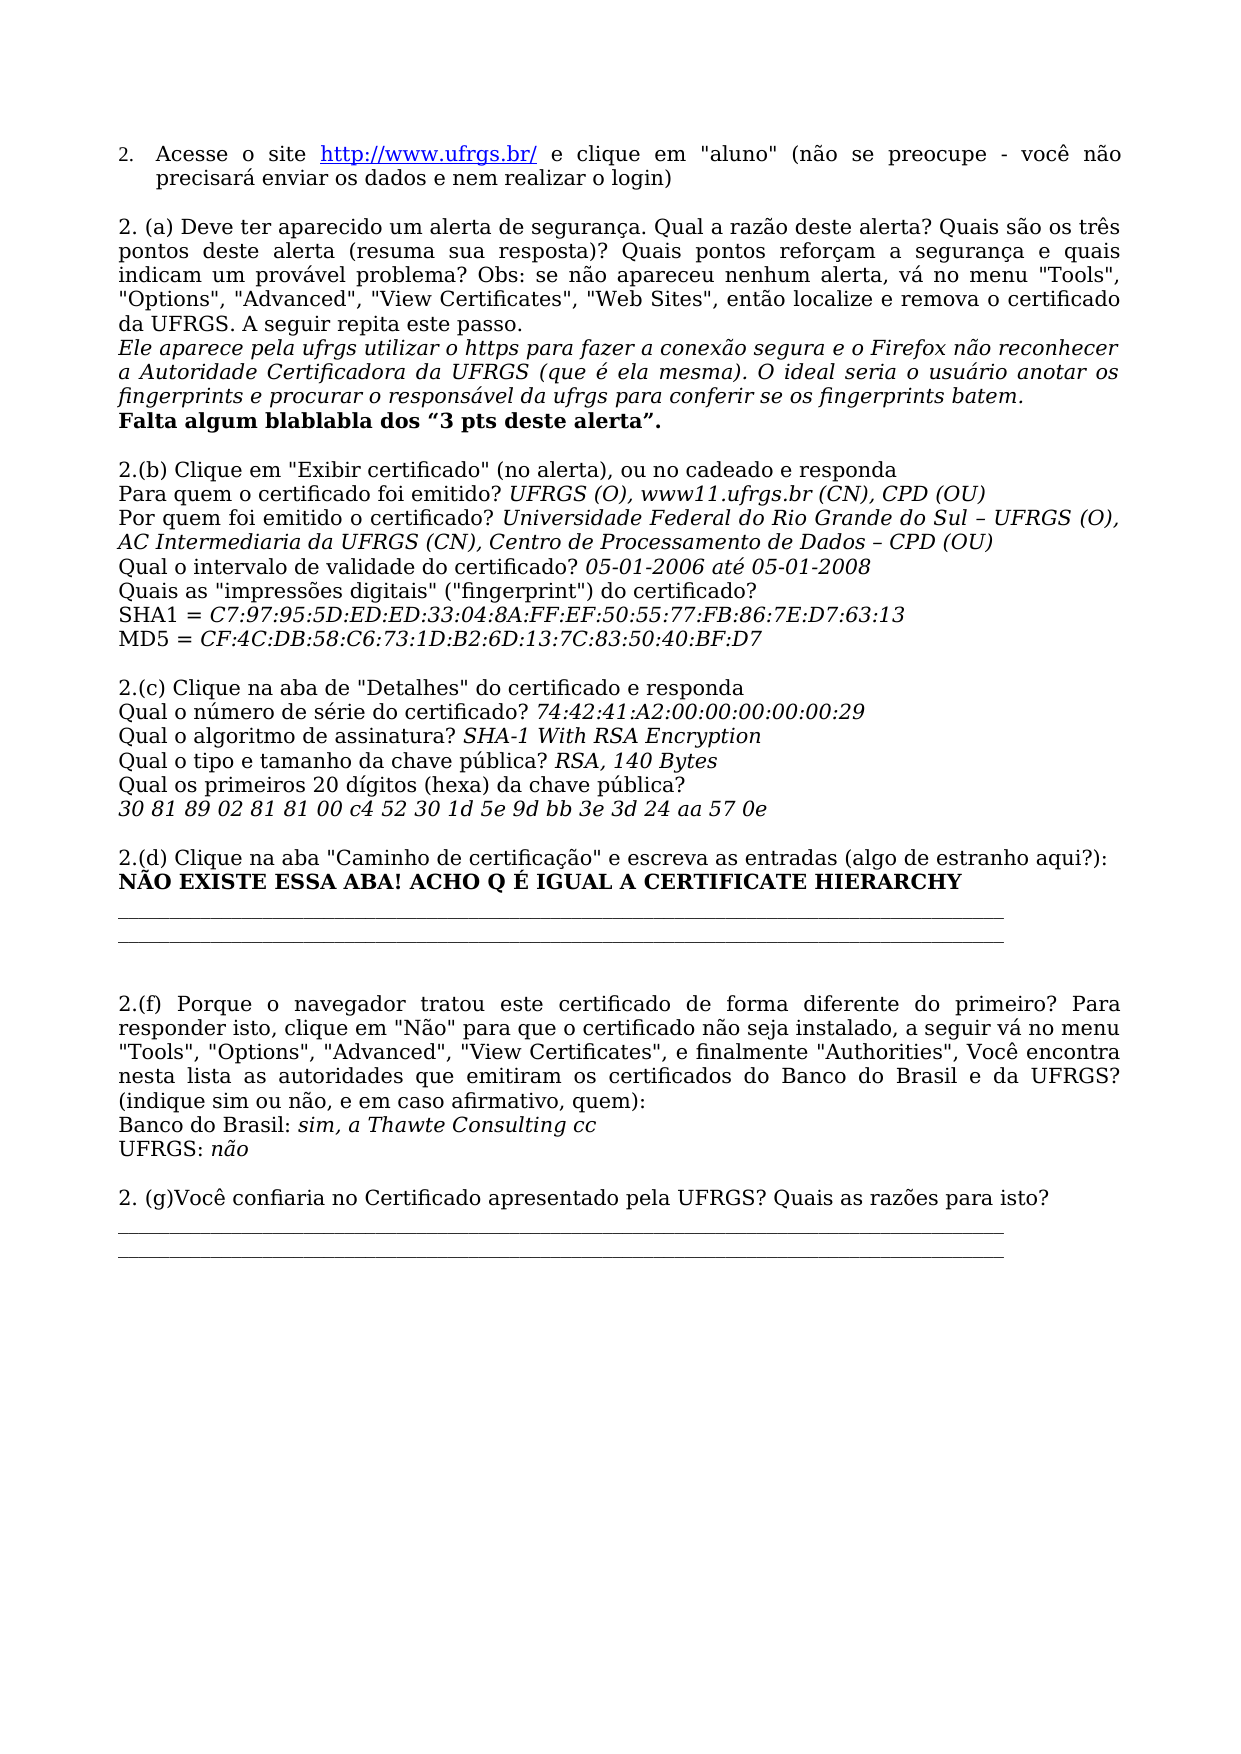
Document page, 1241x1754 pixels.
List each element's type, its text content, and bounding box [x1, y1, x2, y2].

text Por quem foi emitido o certificado? Universidade Federal do Rio Grande do Sul – UFRGS (O), AC Intermediaria da UFRGS (CN), Centro de Processamento de Dados – CPD (OU) [118, 506, 1122, 555]
text Para quem o certificado foi emitido? UFRGS (O), www11.ufrgs.br (CN), CPD (OU) [118, 482, 1122, 506]
text SHA1 = C7:97:95:5D:ED:ED:33:04:8A:FF:EF:50:55:77:FB:86:7E:D7:63:13 [118, 603, 1122, 627]
text 2. (g)Você confiaria no Certificado apresentado pela UFRGS? Quais as razões para isto? [118, 1186, 1122, 1210]
list Acesse o site http://www.ufrgs.br/ e clique em "aluno" (não se preocupe - você não precisará enviar os dados e nem realizar o login) [118, 142, 1122, 190]
text Banco do Brasil: sim, a Thawte Consulting cc [118, 1113, 1122, 1137]
text UFRGS: não [118, 1137, 1122, 1162]
text 30 81 89 02 81 81 00 c4 52 30 1d 5e 9d bb 3e 3d 24 aa 57 0e [118, 797, 1122, 822]
text 2.(d) Clique na aba "Caminho de certificação" e escreva as entradas (algo de estranho aqui?): [118, 846, 1122, 870]
text Quais as "impressões digitais" ("fingerprint") do certificado? [118, 579, 1122, 603]
text 2. (a) Deve ter aparecido um alerta de segurança. Qual a razão deste alerta? Quais são os três pontos deste alerta (resuma sua resposta)? Quais pontos reforçam a segurança e quais indicam um provável problema? Obs: se não apareceu nenhum alerta, vá no menu "Tools", "Options", "Advanced", "View Certificates", "Web Sites", então localize e remova o certificado da UFRGS. A seguir repita este passo. [118, 215, 1122, 336]
text Qual o tipo e tamanho da chave pública? RSA, 140 Bytes [118, 749, 1122, 773]
text Qual o número de série do certificado? 74:42:41:A2:00:00:00:00:00:29 [118, 700, 1122, 724]
text Qual os primeiros 20 dígitos (hexa) da chave pública? [118, 773, 1122, 797]
text NÃO EXISTE ESSA ABA! ACHO Q É IGUAL A CERTIFICATE HIERARCHY [118, 870, 1122, 895]
text MD5 = CF:4C:DB:58:C6:73:1D:B2:6D:13:7C:83:50:40:BF:D7 [118, 627, 1122, 652]
text 2.(f) Porque o navegador tratou este certificado de forma diferente do primeiro? Para responder isto, clique em "Não" para que o certificado não seja instalado, a seguir vá no menu "Tools", "Options", "Advanced", "View Certificates", e finalmente "Authorities", Você encontra nesta lista as autoridades que emitiram os certificados do Banco do Brasil e da UFRGS? (indique sim ou não, e em caso afirmativo, quem): [118, 992, 1122, 1113]
text 2.(b) Clique em "Exibir certificado" (no alerta), ou no cadeado e responda [118, 458, 1122, 482]
text 2.(c) Clique na aba de "Detalhes" do certificado e responda [118, 676, 1122, 700]
text Qual o intervalo de validade do certificado? 05-01-2006 até 05-01-2008 [118, 555, 1122, 579]
text Ele aparece pela ufrgs utilizar o https para fazer a conexão segura e o Firefox não reconhecer a Autoridade Certificadora da UFRGS (que é ela mesma). O ideal seria o usuário anotar os fingerprints e procurar o responsável da ufrgs para conferir se os fingerprints batem. [118, 336, 1122, 409]
text Qual o algoritmo de assinatura? SHA-1 With RSA Encryption [118, 724, 1122, 749]
text Falta algum blablabla dos “3 pts deste alerta”. [118, 409, 1122, 433]
